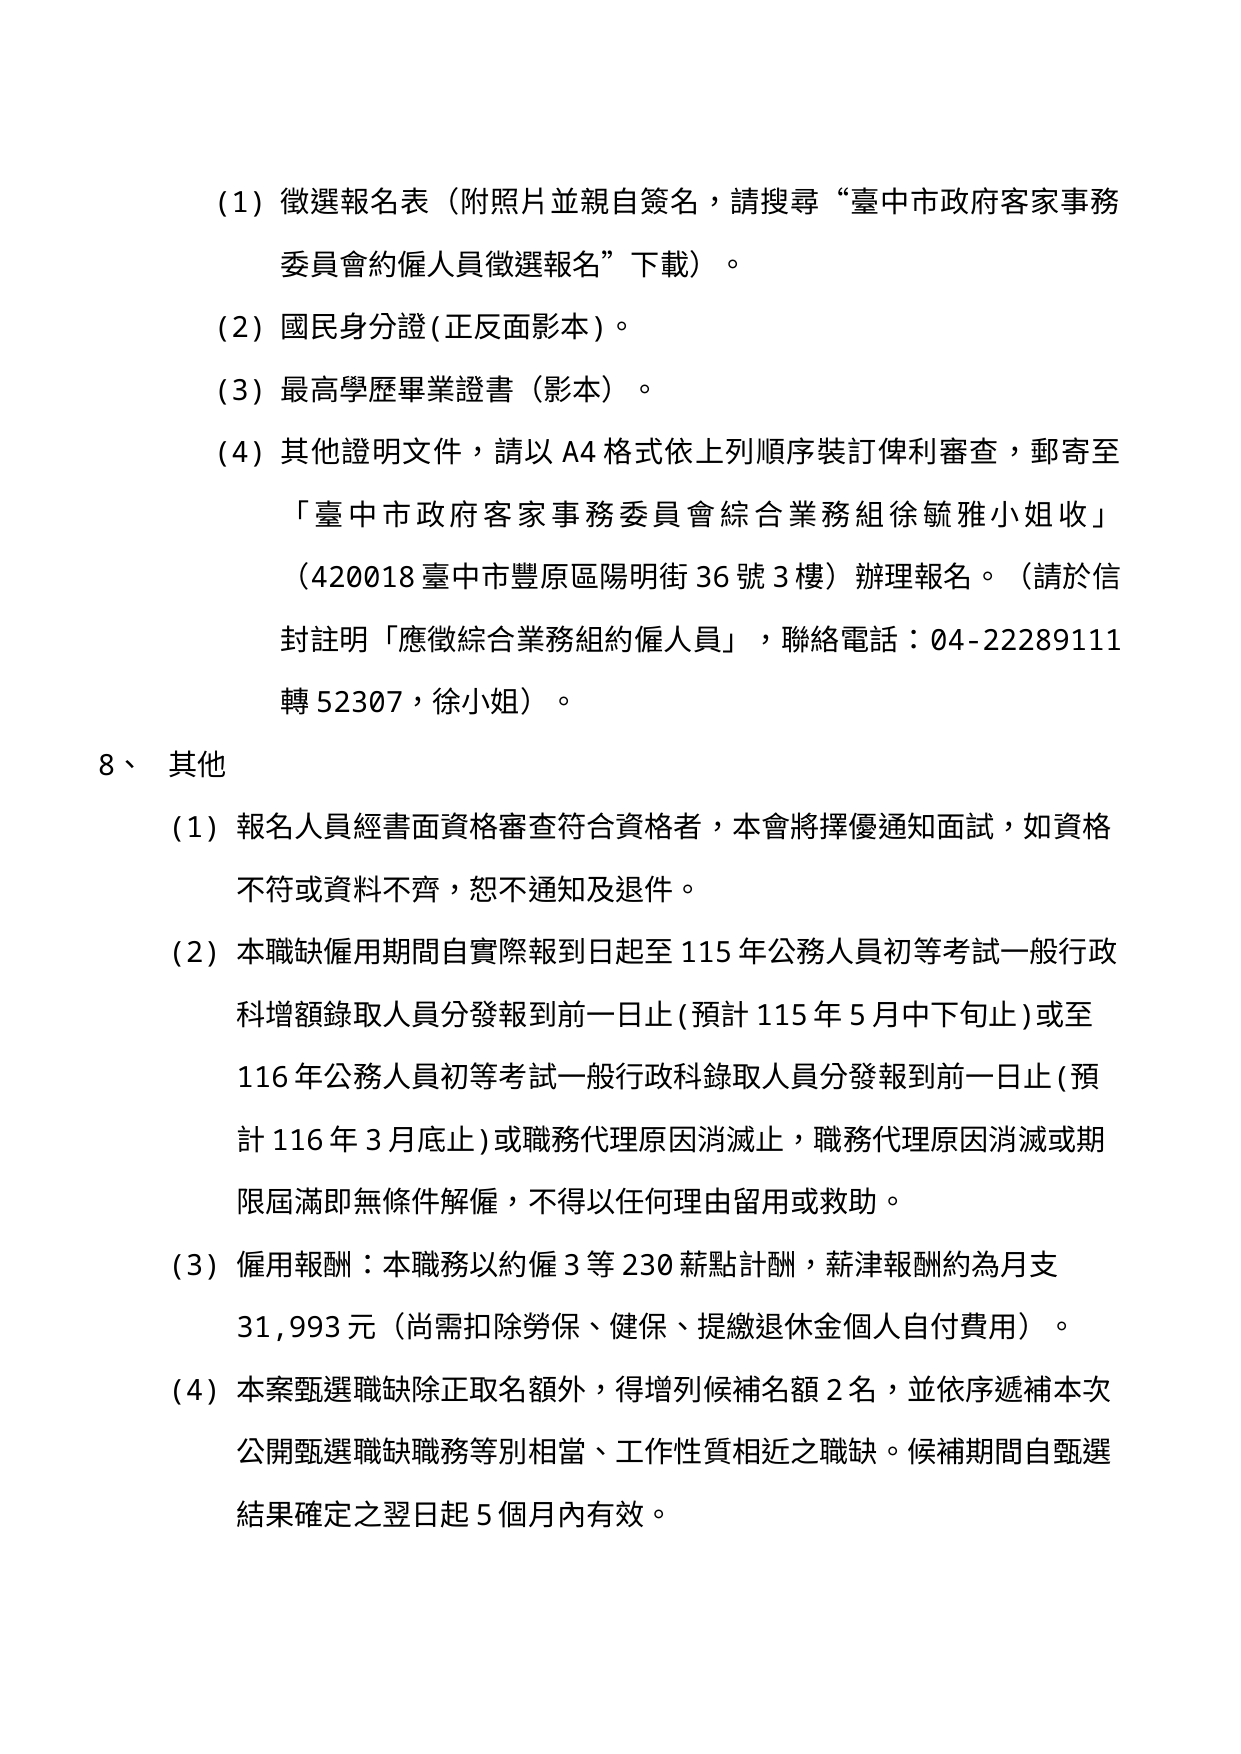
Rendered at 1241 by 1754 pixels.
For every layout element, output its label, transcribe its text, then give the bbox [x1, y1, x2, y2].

list 其他 [98, 721, 1122, 783]
list 其他證明文件，請以A4格式依上列順序裝訂俾利審查，郵寄至「臺中市政府客家事務委員會綜合業務組徐毓雅小姐收」（420018臺中市豐原區陽明街36號3樓）辦理報名。（請於信封註明「應徵綜合業務組約僱人員」，聯絡電話：04-22289111轉52307，徐小姐）。 [214, 408, 1122, 721]
list 國民身分證(正反面影本)。 [214, 283, 1122, 346]
list 徵選報名表（附照片並親自簽名，請搜尋“臺中市政府客家事務委員會約僱人員徵選報名”下載）。 [214, 158, 1122, 283]
list 本職缺僱用期間自實際報到日起至115年公務人員初等考試一般行政科增額錄取人員分發報到前一日止(預計115年5月中下旬止)或至116年公務人員初等考試一般行政科錄取人員分發報到前一日止(預計116年3月底止)或職務代理原因消滅止，職務代理原因消滅或期限屆滿即無條件解僱，不得以任何理由留用或救助。 [168, 908, 1122, 1221]
list 本案甄選職缺除正取名額外，得增列候補名額2名，並依序遞補本次公開甄選職缺職務等別相當、工作性質相近之職缺。候補期間自甄選結果確定之翌日起5個月內有效。 [168, 1346, 1122, 1533]
list 僱用報酬：本職務以約僱3等230薪點計酬，薪津報酬約為月支31,993元（尚需扣除勞保、健保、提繳退休金個人自付費用）。 [168, 1221, 1122, 1346]
list 報名人員經書面資格審查符合資格者，本會將擇優通知面試，如資格不符或資料不齊，恕不通知及退件。 [168, 783, 1122, 908]
list 最高學歷畢業證書（影本）。 [214, 346, 1122, 408]
